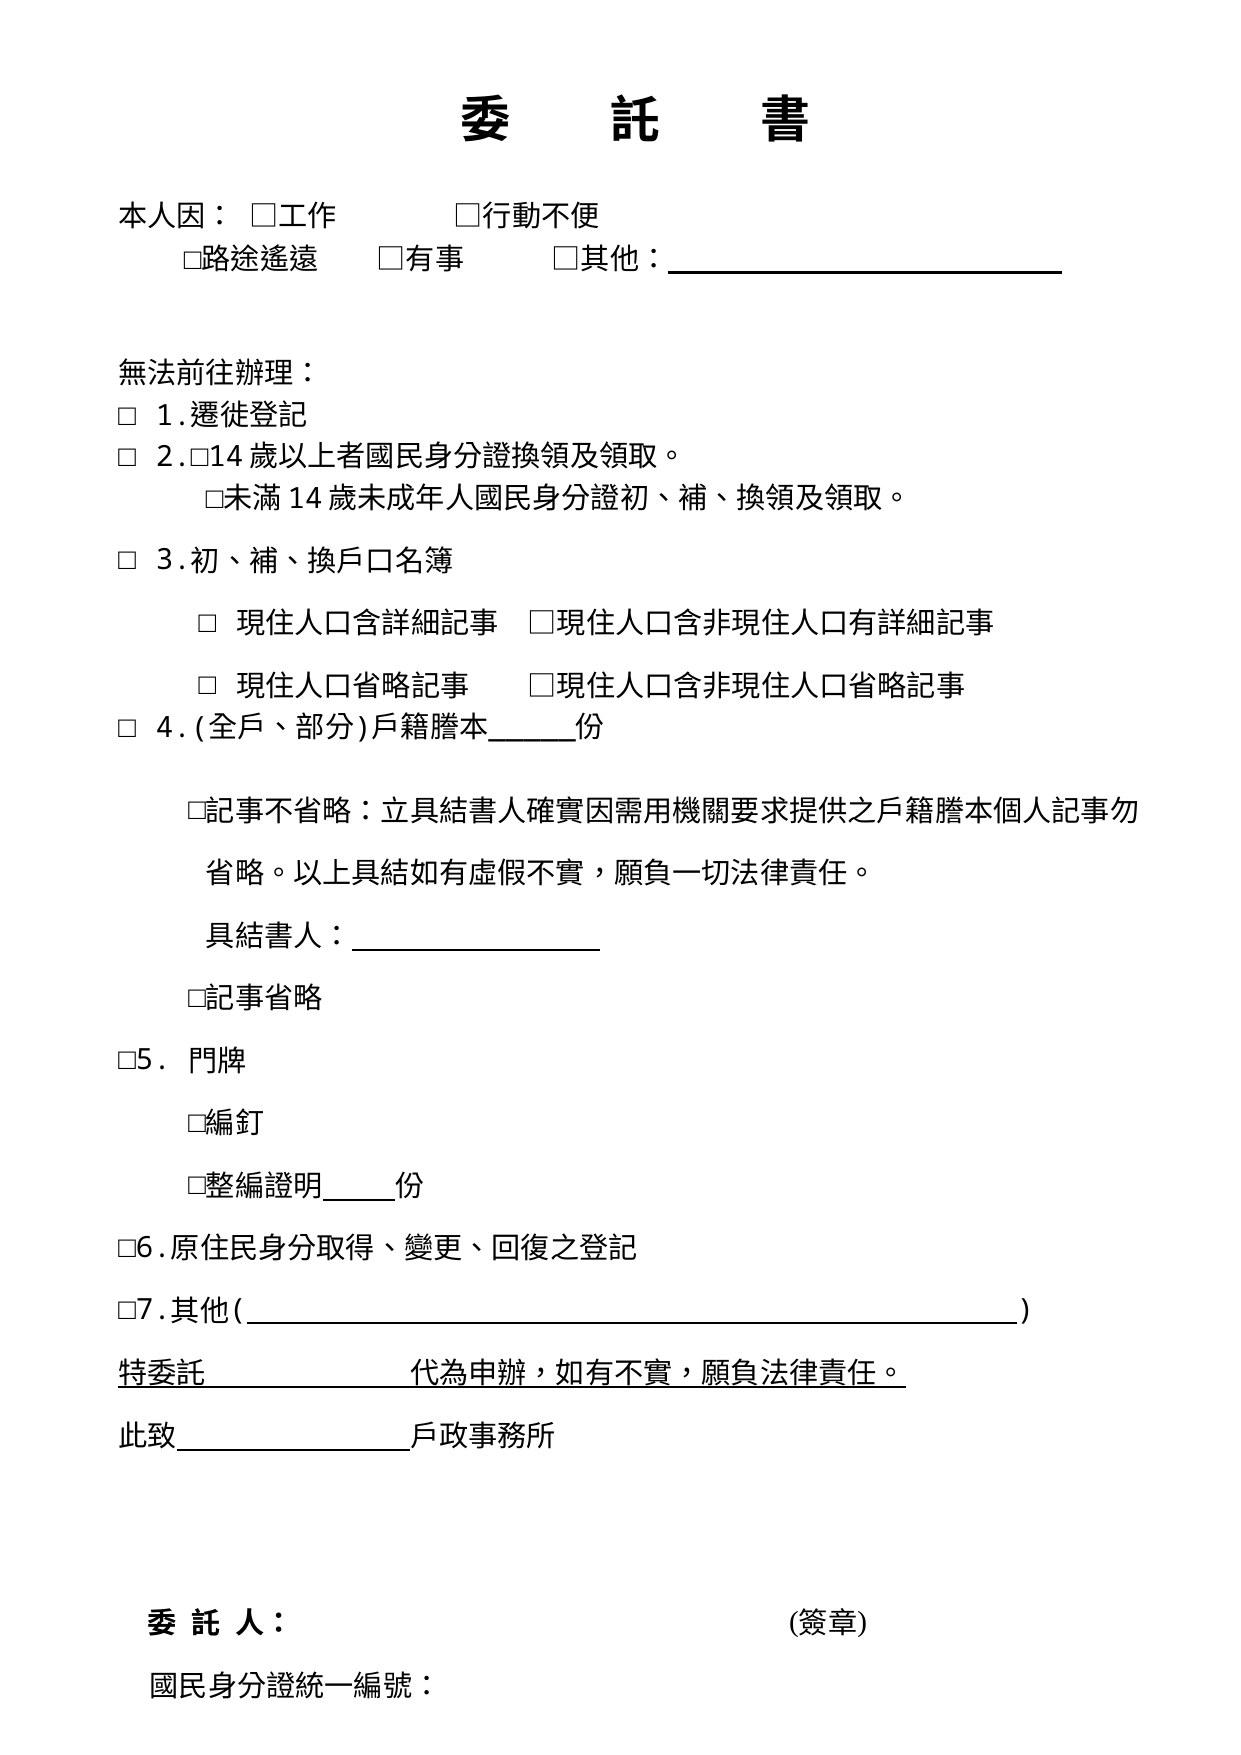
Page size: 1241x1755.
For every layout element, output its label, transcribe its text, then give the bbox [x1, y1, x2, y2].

text □未滿14歲未成年人國民身分證初、補、換領及領取。 [118, 475, 1152, 517]
text 委 託 書 [118, 79, 1152, 152]
list 現住人口含詳細記事 □現住人口含非現住人口有詳細記事 [198, 579, 1152, 642]
text 國民身分證統一編號： [118, 1642, 1152, 1704]
text □整編證明 份 [118, 1142, 1152, 1204]
list 1.遷徙登記 [118, 392, 1152, 433]
text 本人因： □工作 □行動不便 [118, 193, 1152, 235]
text □路途遙遠 □有事 □其他： [118, 235, 1152, 277]
list 現住人口省略記事 □現住人口含非現住人口省略記事 [198, 642, 1152, 704]
text □6.原住民身分取得、變更、回復之登記 [118, 1204, 1152, 1267]
text 此致 戶政事務所 [118, 1413, 1152, 1455]
list 2.□14歲以上者國民身分證換領及領取。 [118, 433, 1152, 475]
text □編釘 [118, 1079, 1152, 1142]
text □記事省略 [118, 954, 1152, 1017]
text 委 託 人： (簽章) [118, 1579, 1152, 1642]
text □記事不省略：立具結書人確實因需用機關要求提供之戶籍謄本個人記事勿省略。以上具結如有虛假不實，願負一切法律責任。 [118, 767, 1152, 892]
list 3.初、補、換戶口名簿 [118, 517, 1152, 579]
text □7.其他( ) [118, 1267, 1152, 1329]
list 4.(全戶、部分)戶籍謄本_____份 [118, 704, 1152, 746]
text 特委託 代為申辦，如有不實，願負法律責任。 [118, 1350, 1152, 1392]
text 無法前往辦理： [118, 329, 1152, 392]
text □5. 門牌 [118, 1017, 1152, 1079]
text 具結書人： [206, 892, 1152, 954]
